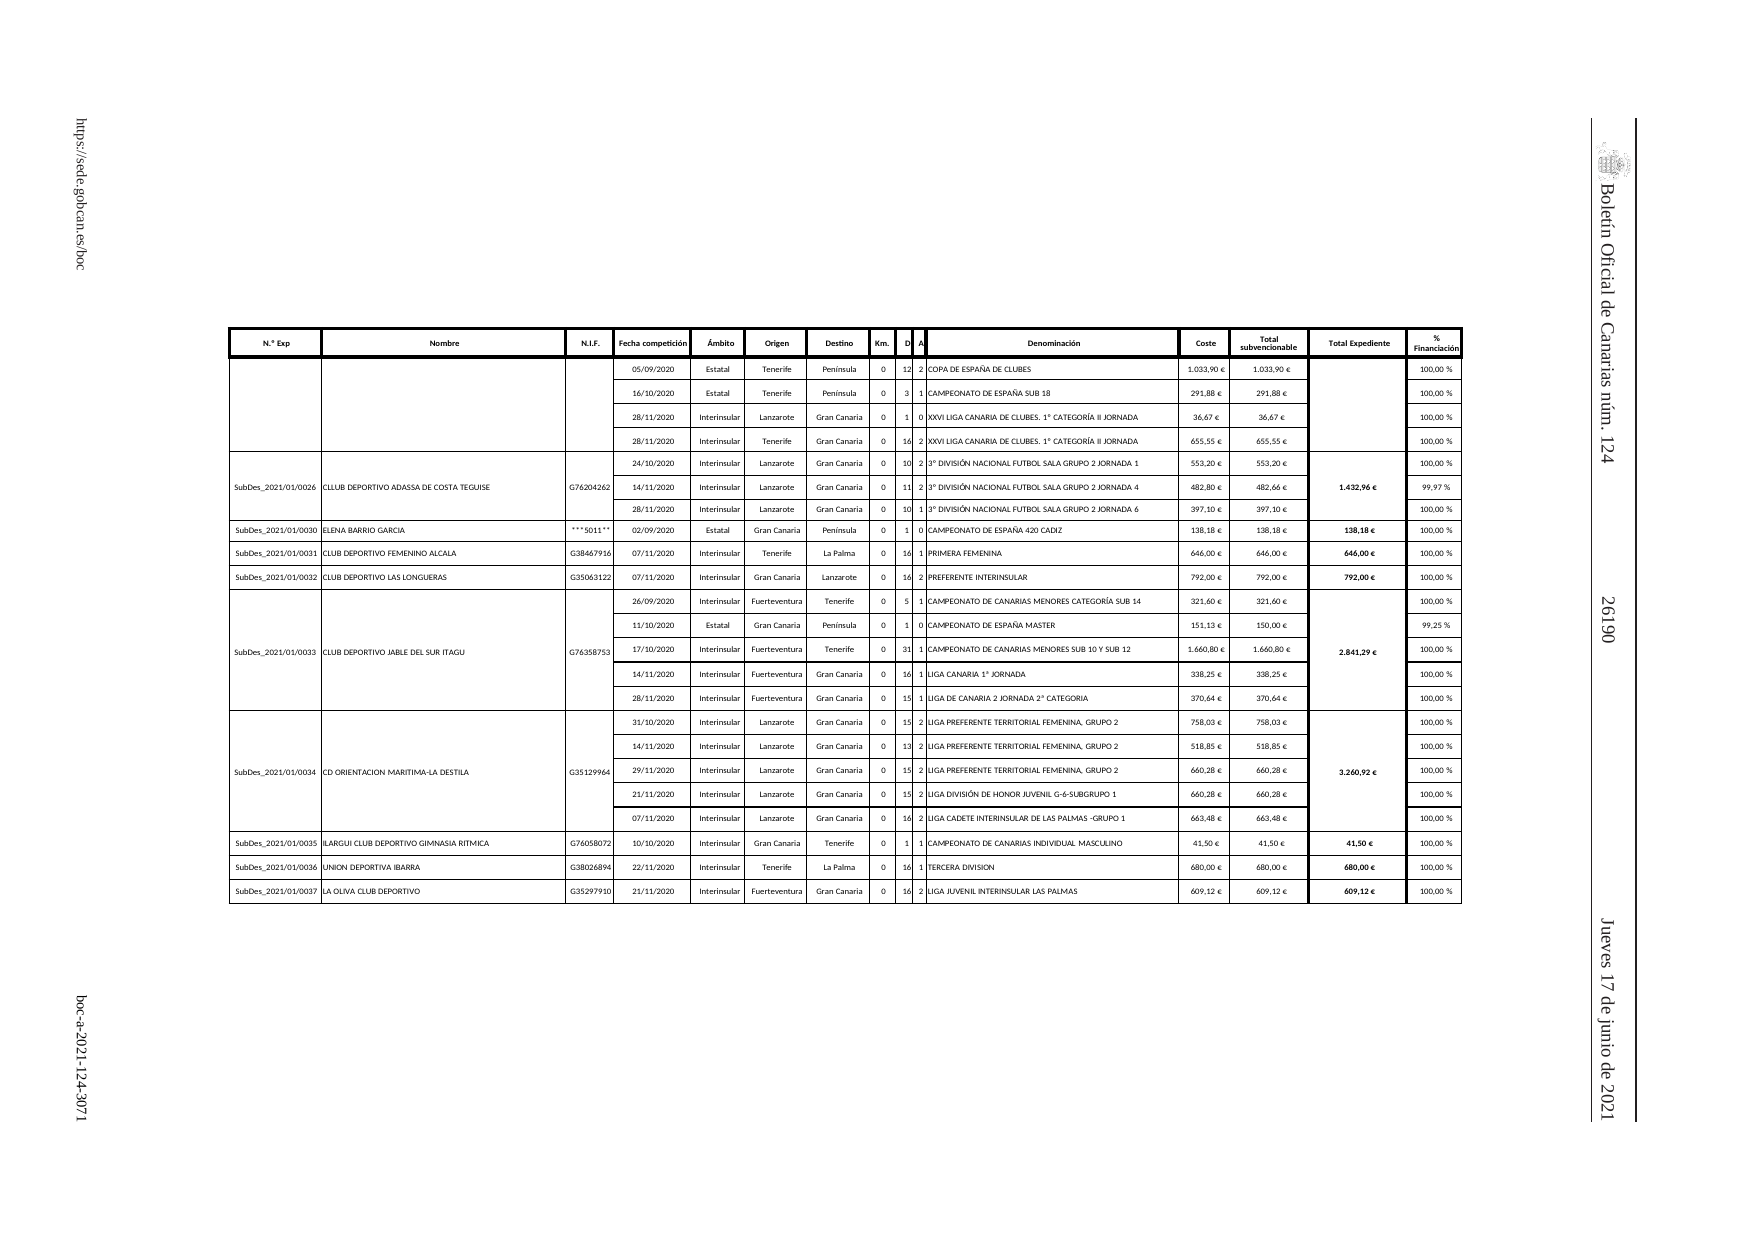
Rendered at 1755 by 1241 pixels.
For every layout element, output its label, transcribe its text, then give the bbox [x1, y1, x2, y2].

table_cell 15 [896, 687, 912, 710]
table_cell Lanzarote [745, 711, 806, 734]
table_cell ELENA BARRIO GARCIA [322, 521, 565, 541]
table_cell Interinsular [691, 542, 744, 565]
table_cell 680,00 € [1230, 856, 1307, 879]
table_cell 609,12 € [1310, 880, 1405, 903]
table_cell 100,00 % [1408, 783, 1461, 806]
table_cell 370,64 € [1230, 687, 1307, 710]
table_cell 0 [870, 590, 895, 613]
table_cell Tenerife [745, 359, 806, 378]
table_cell Península [807, 380, 869, 403]
table_cell 100,00 % [1408, 880, 1461, 903]
table_cell SubDes_2021/01/0032 [230, 566, 321, 589]
table_cell 100,00 % [1408, 452, 1461, 475]
table_cell La Palma [807, 542, 869, 565]
table_cell 0 [870, 359, 895, 378]
table_cell 1.033,90 € [1179, 359, 1229, 378]
table_cell 138,18 € [1310, 521, 1405, 541]
table_cell 0 [870, 380, 895, 403]
table_cell Gran Canaria [745, 566, 806, 589]
table_cell 14/11/2020 [614, 663, 690, 686]
table_cell 99,25 % [1408, 614, 1461, 637]
table_cell CAMPEONATO DE CANARIAS INDIVIDUAL MASCULINO [927, 832, 1178, 855]
table_cell Interinsular [691, 880, 744, 903]
table_cell Lanzarote [745, 735, 806, 758]
table_cell La Palma [807, 856, 869, 879]
table_cell 0 [870, 735, 895, 758]
table_cell 397,10 € [1179, 500, 1229, 519]
table_cell Península [807, 614, 869, 637]
table_cell 02/09/2020 [614, 521, 690, 541]
table_cell Gran Canaria [807, 711, 869, 734]
table_cell SubDes_2021/01/0036 [230, 856, 321, 879]
table_cell 2 [913, 880, 926, 903]
table_cell XXVI LIGA CANARIA DE CLUBES. 1º CATEGORÍA II JORNADA [927, 404, 1178, 427]
table_cell CAMPEONATO DE CANARIAS MENORES CATEGORÍA SUB 14 [927, 590, 1178, 613]
table_cell Gran Canaria [807, 476, 869, 499]
table_cell 655,55 € [1230, 428, 1307, 451]
table_cell 0 [870, 476, 895, 499]
table_cell 680,00 € [1179, 856, 1229, 879]
table_cell 15 [896, 783, 912, 806]
table_cell 100,00 % [1408, 428, 1461, 451]
table_cell 338,25 € [1230, 663, 1307, 686]
table_cell PRIMERA FEMENINA [927, 542, 1178, 565]
table_cell 1.660,80 € [1230, 638, 1307, 661]
table_cell 792,00 € [1179, 566, 1229, 589]
table_cell [566, 359, 613, 451]
table_header Total subvencionable [1231, 330, 1307, 355]
table_cell UNION DEPORTIVA IBARRA [322, 856, 565, 879]
table_cell 0 [870, 566, 895, 589]
table_cell 36,67 € [1179, 404, 1229, 427]
table_cell 10 [896, 500, 912, 519]
table_cell 0 [870, 687, 895, 710]
table_cell Lanzarote [745, 476, 806, 499]
text https://sede.gobcan.es/boc [73, 118, 90, 273]
table_header Origen [746, 330, 805, 355]
table_header Km. [871, 330, 894, 355]
table_cell 16 [896, 856, 912, 879]
table_cell Lanzarote [807, 566, 869, 589]
table_cell LIGA PREFERENTE TERRITORIAL FEMENINA, GRUPO 2 [927, 759, 1178, 782]
table_cell 792,00 € [1310, 566, 1405, 589]
table_cell 1 [896, 521, 912, 541]
table_cell 1 [913, 380, 926, 403]
table_cell 17/10/2020 [614, 638, 690, 661]
table_cell Gran Canaria [807, 500, 869, 519]
table_cell 646,00 € [1230, 542, 1307, 565]
table_cell Interinsular [691, 452, 744, 475]
table_cell 10/10/2020 [614, 832, 690, 855]
table_cell 1 [896, 404, 912, 427]
table_cell 0 [870, 542, 895, 565]
table_cell Lanzarote [745, 808, 806, 831]
table_cell 2 [913, 808, 926, 831]
table_header Total Expediente [1310, 330, 1405, 355]
table_cell 41,50 € [1310, 832, 1405, 855]
table_cell 2.841,29 € [1310, 590, 1405, 710]
table_cell Gran Canaria [807, 735, 869, 758]
table_cell 16 [896, 566, 912, 589]
table_cell SubDes_2021/01/0037 [230, 880, 321, 903]
table_cell TERCERA DIVISION [927, 856, 1178, 879]
table_cell 2 [913, 428, 926, 451]
table_header Ámbito [692, 330, 743, 355]
table_cell Tenerife [807, 832, 869, 855]
table_cell 100,00 % [1408, 359, 1461, 378]
table_cell G38467916 [566, 542, 613, 565]
table_cell 150,00 € [1230, 614, 1307, 637]
table_cell CAMPEONATO DE ESPAÑA 420 CADIZ [927, 521, 1178, 541]
table_cell Gran Canaria [807, 452, 869, 475]
text Jueves 17 de junio de 2021 [1598, 918, 1618, 1124]
table_cell 655,55 € [1179, 428, 1229, 451]
table_cell 0 [870, 832, 895, 855]
table_cell Gran Canaria [807, 687, 869, 710]
table_cell Fuerteventura [745, 880, 806, 903]
table_cell 100,00 % [1408, 566, 1461, 589]
table_cell 1 [913, 542, 926, 565]
table_cell 609,12 € [1179, 880, 1229, 903]
table_cell 16 [896, 808, 912, 831]
table_header Destino [808, 330, 868, 355]
table_cell Estatal [691, 359, 744, 378]
table_cell 2 [913, 735, 926, 758]
table_cell SubDes_2021/01/0030 [230, 521, 321, 541]
table_cell LIGA CADETE INTERINSULAR DE LAS PALMAS -GRUPO 1 [927, 808, 1178, 831]
table_cell LIGA JUVENIL INTERINSULAR LAS PALMAS [927, 880, 1178, 903]
table_cell Interinsular [691, 808, 744, 831]
table_cell 0 [870, 614, 895, 637]
table_cell 2 [913, 711, 926, 734]
table_cell Península [807, 521, 869, 541]
table_cell 0 [913, 614, 926, 637]
table_cell 11/10/2020 [614, 614, 690, 637]
table_cell 518,85 € [1179, 735, 1229, 758]
table_cell 1 [913, 832, 926, 855]
table_cell XXVI LIGA CANARIA DE CLUBES. 1º CATEGORÍA II JORNADA [927, 428, 1178, 451]
table_cell 2 [913, 566, 926, 589]
table_cell 758,03 € [1230, 711, 1307, 734]
table_header D [897, 330, 911, 355]
table_cell Interinsular [691, 566, 744, 589]
table_cell 3º DIVISIÓN NACIONAL FUTBOL SALA GRUPO 2 JORNADA 6 [927, 500, 1178, 519]
table_cell 12 [896, 359, 912, 378]
table_cell Tenerife [745, 380, 806, 403]
table_cell G35063122 [566, 566, 613, 589]
table_cell 41,50 € [1179, 832, 1229, 855]
table_header N.º Exp [231, 330, 320, 355]
table_cell 1 [896, 832, 912, 855]
table_cell Interinsular [691, 783, 744, 806]
table_cell Interinsular [691, 687, 744, 710]
table_cell 321,60 € [1179, 590, 1229, 613]
table_cell CLUB DEPORTIVO LAS LONGUERAS [322, 566, 565, 589]
table_cell 0 [870, 711, 895, 734]
table_cell ***5011** [566, 521, 613, 541]
table_cell 0 [870, 500, 895, 519]
table_cell Tenerife [807, 590, 869, 613]
table_cell 0 [870, 880, 895, 903]
table_cell LIGA PREFERENTE TERRITORIAL FEMENINA, GRUPO 2 [927, 735, 1178, 758]
table_cell Fuerteventura [745, 638, 806, 661]
table_cell 3º DIVISIÓN NACIONAL FUTBOL SALA GRUPO 2 JORNADA 1 [927, 452, 1178, 475]
table_cell G35297910 [566, 880, 613, 903]
table_cell 1 [913, 687, 926, 710]
table_cell Interinsular [691, 735, 744, 758]
table_cell 16/10/2020 [614, 380, 690, 403]
table_cell 15 [896, 711, 912, 734]
table_cell Interinsular [691, 404, 744, 427]
table_cell 100,00 % [1408, 663, 1461, 686]
table_cell Gran Canaria [745, 832, 806, 855]
table_cell 99,97 % [1408, 476, 1461, 499]
table_cell 3º DIVISIÓN NACIONAL FUTBOL SALA GRUPO 2 JORNADA 4 [927, 476, 1178, 499]
table_cell CAMPEONATO DE ESPAÑA MASTER [927, 614, 1178, 637]
table_cell 07/11/2020 [614, 542, 690, 565]
table_cell 5 [896, 590, 912, 613]
table_cell CLLUB DEPORTIVO ADASSA DE COSTA TEGUISE [322, 452, 565, 519]
table_cell [322, 359, 565, 451]
table_cell 0 [870, 663, 895, 686]
table_cell 2 [913, 359, 926, 378]
table_cell 482,80 € [1179, 476, 1229, 499]
table_cell 29/11/2020 [614, 759, 690, 782]
table_cell 100,00 % [1408, 808, 1461, 831]
table_cell 16 [896, 880, 912, 903]
table_cell 26/09/2020 [614, 590, 690, 613]
table_cell 1.432,96 € [1310, 452, 1405, 519]
table_header Coste [1181, 330, 1228, 355]
table_cell G76358753 [566, 590, 613, 710]
table_cell 0 [870, 404, 895, 427]
table_cell 24/10/2020 [614, 452, 690, 475]
table_cell Gran Canaria [807, 808, 869, 831]
table_cell 100,00 % [1408, 711, 1461, 734]
table_cell 16 [896, 542, 912, 565]
table_cell 758,03 € [1179, 711, 1229, 734]
table_cell Gran Canaria [745, 521, 806, 541]
table_cell 100,00 % [1408, 638, 1461, 661]
table_cell 22/11/2020 [614, 856, 690, 879]
table_cell SubDes_2021/01/0031 [230, 542, 321, 565]
table_header N.I.F. [567, 330, 612, 355]
table_cell Interinsular [691, 856, 744, 879]
text 26190 [1598, 597, 1618, 646]
table_cell ILARGUI CLUB DEPORTIVO GIMNASIA RITMICA [322, 832, 565, 855]
table_cell SubDes_2021/01/0034 [230, 711, 321, 831]
table_cell Interinsular [691, 428, 744, 451]
table_cell 100,00 % [1408, 735, 1461, 758]
table_cell 138,18 € [1230, 521, 1307, 541]
table_cell LIGA DE CANARIA 2 JORNADA 2ª CATEGORIA [927, 687, 1178, 710]
table_cell 21/11/2020 [614, 880, 690, 903]
table_cell 31 [896, 638, 912, 661]
table_cell Interinsular [691, 638, 744, 661]
table_cell COPA DE ESPAÑA DE CLUBES [927, 359, 1178, 378]
table_cell Gran Canaria [807, 759, 869, 782]
table_cell SubDes_2021/01/0035 [230, 832, 321, 855]
table_cell SubDes_2021/01/0026 [230, 452, 321, 519]
table_cell 28/11/2020 [614, 404, 690, 427]
table_cell 100,00 % [1408, 832, 1461, 855]
table_cell 100,00 % [1408, 856, 1461, 879]
table_cell 291,88 € [1230, 380, 1307, 403]
table_cell 100,00 % [1408, 687, 1461, 710]
table_cell CLUB DEPORTIVO JABLE DEL SUR ITAGU [322, 590, 565, 710]
table_cell 0 [870, 521, 895, 541]
table_cell 0 [870, 452, 895, 475]
table_cell Estatal [691, 521, 744, 541]
table_header Fecha competición [615, 330, 689, 355]
table_cell Gran Canaria [807, 428, 869, 451]
table_cell 100,00 % [1408, 542, 1461, 565]
table_cell 1 [913, 663, 926, 686]
table_cell 100,00 % [1408, 404, 1461, 427]
table_cell 138,18 € [1179, 521, 1229, 541]
table_cell 11 [896, 476, 912, 499]
table_cell 518,85 € [1230, 735, 1307, 758]
table_cell Interinsular [691, 663, 744, 686]
table_cell 05/09/2020 [614, 359, 690, 378]
table_cell Lanzarote [745, 500, 806, 519]
table_cell 1 [913, 638, 926, 661]
table_cell 2 [913, 452, 926, 475]
table_cell Gran Canaria [807, 880, 869, 903]
table_cell 663,48 € [1179, 808, 1229, 831]
table_cell 660,28 € [1179, 759, 1229, 782]
table_cell Gran Canaria [745, 614, 806, 637]
table_cell 1.033,90 € [1230, 359, 1307, 378]
table_cell 07/11/2020 [614, 566, 690, 589]
table_cell Estatal [691, 380, 744, 403]
table_cell 646,00 € [1310, 542, 1405, 565]
table_cell 660,28 € [1230, 783, 1307, 806]
table_cell 100,00 % [1408, 380, 1461, 403]
table_cell 100,00 % [1408, 590, 1461, 613]
table_cell 0 [870, 638, 895, 661]
table_cell 36,67 € [1230, 404, 1307, 427]
table_cell 28/11/2020 [614, 500, 690, 519]
table_cell 663,48 € [1230, 808, 1307, 831]
table_cell CAMPEONATO DE CANARIAS MENORES SUB 10 Y SUB 12 [927, 638, 1178, 661]
table_cell LIGA PREFERENTE TERRITORIAL FEMENINA, GRUPO 2 [927, 711, 1178, 734]
table_cell G35129964 [566, 711, 613, 831]
table_cell Gran Canaria [807, 663, 869, 686]
table_header Nombre [323, 330, 564, 355]
table_cell CLUB DEPORTIVO FEMENINO ALCALA [322, 542, 565, 565]
table_cell PREFERENTE INTERINSULAR [927, 566, 1178, 589]
table_cell 553,20 € [1230, 452, 1307, 475]
table_cell 397,10 € [1230, 500, 1307, 519]
table_cell LIGA DIVISIÓN DE HONOR JUVENIL G-6-SUBGRUPO 1 [927, 783, 1178, 806]
table_cell 1.660,80 € [1179, 638, 1229, 661]
table_cell 15 [896, 759, 912, 782]
table_cell 2 [913, 783, 926, 806]
table_cell Lanzarote [745, 404, 806, 427]
table_cell 0 [870, 759, 895, 782]
table_cell 0 [913, 404, 926, 427]
table_cell 370,64 € [1179, 687, 1229, 710]
table_cell LA OLIVA CLUB DEPORTIVO [322, 880, 565, 903]
table_cell 553,20 € [1179, 452, 1229, 475]
table_cell 2 [913, 759, 926, 782]
table_cell Tenerife [745, 428, 806, 451]
table_cell Estatal [691, 614, 744, 637]
table_cell 0 [913, 521, 926, 541]
table_cell Interinsular [691, 759, 744, 782]
table_cell LIGA CANARIA 1ª JORNADA [927, 663, 1178, 686]
table_cell 291,88 € [1179, 380, 1229, 403]
table_cell 21/11/2020 [614, 783, 690, 806]
table_cell Lanzarote [745, 783, 806, 806]
table_cell 1 [913, 590, 926, 613]
table_cell 3.260,92 € [1310, 711, 1405, 831]
table_cell Gran Canaria [807, 404, 869, 427]
table_cell 660,28 € [1179, 783, 1229, 806]
table_header % Financiación [1408, 330, 1460, 355]
table_cell G38026894 [566, 856, 613, 879]
table_cell 338,25 € [1179, 663, 1229, 686]
table_cell Fuerteventura [745, 590, 806, 613]
table_header A [914, 330, 924, 355]
table_cell 3 [896, 380, 912, 403]
table_cell 41,50 € [1230, 832, 1307, 855]
table_cell Interinsular [691, 500, 744, 519]
table_cell Península [807, 359, 869, 378]
table_cell 28/11/2020 [614, 687, 690, 710]
table_cell 10 [896, 452, 912, 475]
table_cell 0 [870, 428, 895, 451]
table_cell 1 [896, 614, 912, 637]
table_cell 680,00 € [1310, 856, 1405, 879]
table_cell [230, 359, 321, 451]
table_cell 792,00 € [1230, 566, 1307, 589]
table_cell 609,12 € [1230, 880, 1307, 903]
table_cell Fuerteventura [745, 663, 806, 686]
table_cell Tenerife [745, 542, 806, 565]
table_cell 16 [896, 428, 912, 451]
table_cell G76058072 [566, 832, 613, 855]
table_cell Interinsular [691, 476, 744, 499]
table_cell Tenerife [745, 856, 806, 879]
table_cell 151,13 € [1179, 614, 1229, 637]
text boc-a-2021-124-3071 [74, 995, 91, 1124]
table_cell Gran Canaria [807, 783, 869, 806]
table_cell SubDes_2021/01/0033 [230, 590, 321, 710]
table_cell 660,28 € [1230, 759, 1307, 782]
table_cell Lanzarote [745, 452, 806, 475]
table_cell 28/11/2020 [614, 428, 690, 451]
table_cell 13 [896, 735, 912, 758]
table_cell Lanzarote [745, 759, 806, 782]
table_cell [1310, 359, 1405, 451]
text Boletín Oficial de Canarias núm. 124 [1598, 183, 1618, 464]
table_cell 321,60 € [1230, 590, 1307, 613]
table_cell 100,00 % [1408, 500, 1461, 519]
table_cell 2 [913, 476, 926, 499]
table_cell 0 [870, 856, 895, 879]
table_cell Interinsular [691, 832, 744, 855]
table_header Denominación [928, 330, 1177, 355]
table_cell CD ORIENTACION MARITIMA-LA DESTILA [322, 711, 565, 831]
table_cell 0 [870, 783, 895, 806]
table_cell CAMPEONATO DE ESPAÑA SUB 18 [927, 380, 1178, 403]
table_cell 14/11/2020 [614, 476, 690, 499]
table_cell 646,00 € [1179, 542, 1229, 565]
table_cell Tenerife [807, 638, 869, 661]
table_cell 07/11/2020 [614, 808, 690, 831]
table_cell 0 [870, 808, 895, 831]
table_cell Interinsular [691, 711, 744, 734]
table_cell 1 [913, 500, 926, 519]
table_cell Interinsular [691, 590, 744, 613]
table_cell 100,00 % [1408, 759, 1461, 782]
table_cell G76204262 [566, 452, 613, 519]
table_cell 16 [896, 663, 912, 686]
table_cell 482,66 € [1230, 476, 1307, 499]
table_cell 1 [913, 856, 926, 879]
table_cell 100,00 % [1408, 521, 1461, 541]
table_cell 14/11/2020 [614, 735, 690, 758]
table_cell 31/10/2020 [614, 711, 690, 734]
table_cell Fuerteventura [745, 687, 806, 710]
